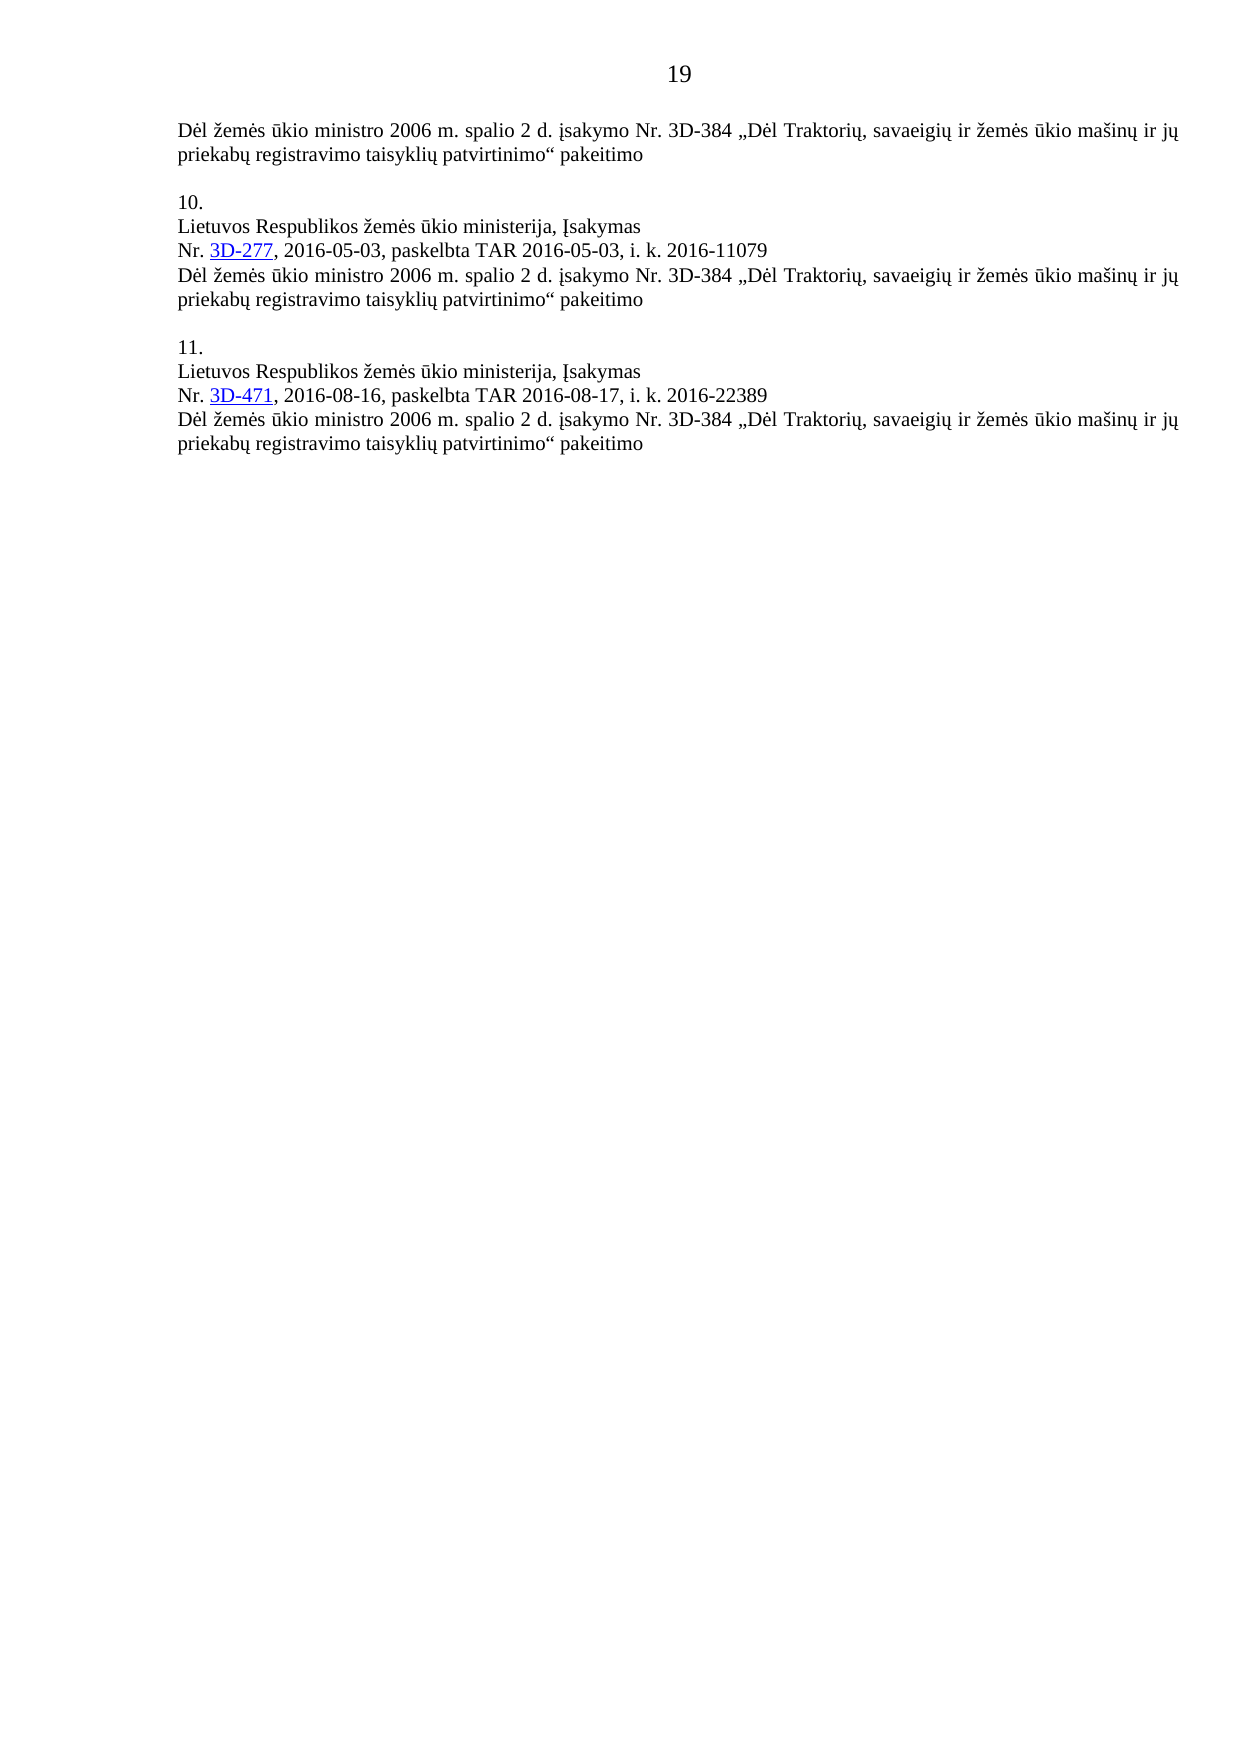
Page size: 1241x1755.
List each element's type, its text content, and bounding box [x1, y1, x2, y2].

text Nr. 3D-471, 2016-08-16, paskelbta TAR 2016-08-17, i. k. 2016-22389 [177, 383, 1181, 407]
text Dėl žemės ūkio ministro 2006 m. spalio 2 d. įsakymo Nr. 3D-384 „Dėl Traktorių, savaeigių ir žemės ūkio mašinų ir jų priekabų registravimo taisyklių patvirtinimo“ pakeitimo [177, 262, 1181, 311]
text Dėl žemės ūkio ministro 2006 m. spalio 2 d. įsakymo Nr. 3D-384 „Dėl Traktorių, savaeigių ir žemės ūkio mašinų ir jų priekabų registravimo taisyklių patvirtinimo“ pakeitimo [177, 118, 1181, 166]
text Lietuvos Respublikos žemės ūkio ministerija, Įsakymas [177, 359, 1181, 383]
text Nr. 3D-277, 2016-05-03, paskelbta TAR 2016-05-03, i. k. 2016-11079 [177, 238, 1181, 262]
text 11. [177, 335, 1181, 359]
text 10. [177, 190, 1181, 214]
text Dėl žemės ūkio ministro 2006 m. spalio 2 d. įsakymo Nr. 3D-384 „Dėl Traktorių, savaeigių ir žemės ūkio mašinų ir jų priekabų registravimo taisyklių patvirtinimo“ pakeitimo [177, 407, 1181, 455]
text Lietuvos Respublikos žemės ūkio ministerija, Įsakymas [177, 214, 1181, 238]
